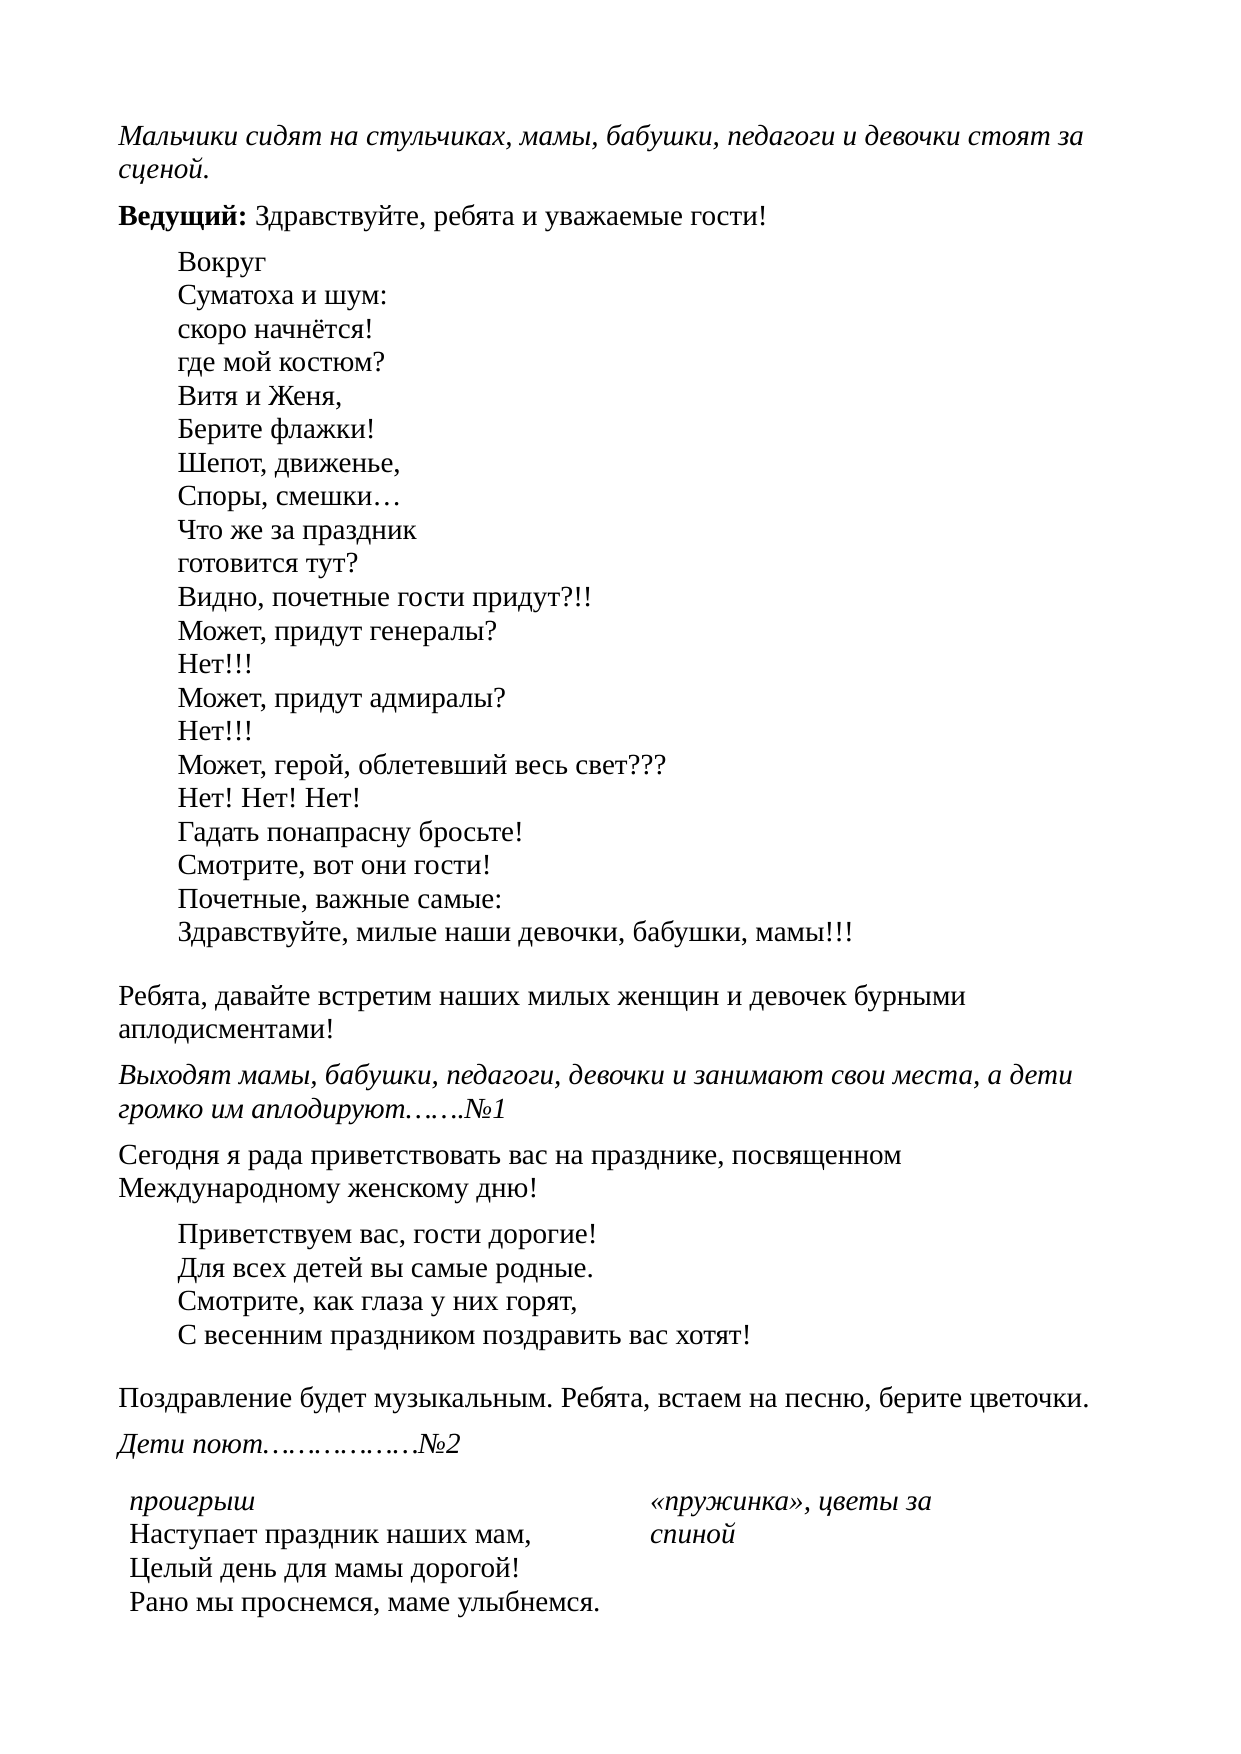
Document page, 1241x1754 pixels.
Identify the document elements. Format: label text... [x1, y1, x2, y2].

text Поздравление будет музыкальным. Ребята, встаем на песню, берите цветочки. [118, 1380, 1122, 1413]
text Приветствуем вас, гости дорогие! Для всех детей вы самые родные. Смотрите, как глаза у них горят, С весенним праздником поздравить вас хотят! [177, 1216, 1063, 1351]
table_header проигрыш Наступает праздник наших мам, Целый день для мамы дорогой! Рано мы проснемся, маме улыбнемся. [118, 1472, 639, 1628]
text Выходят мамы, бабушки, педагоги, девочки и занимают свои места, а дети громко им аплодируют…….№1 [118, 1057, 1122, 1124]
text Дети поют………………№2 [118, 1426, 1122, 1459]
text Ведущий: Здравствуйте, ребята и уважаемые гости! [118, 198, 1122, 231]
text Ребята, давайте встретим наших милых женщин и девочек бурными аплодисментами! [118, 978, 1122, 1045]
text Вокруг Суматоха и шум: скоро начнётся! где мой костюм? Витя и Женя, Берите флажки! Шепот, движенье, Споры, смешки… Что же за праздник готовится тут? Видно, почетные гости придут?!! Может, придут генералы? Нет!!! Может, придут адмиралы? Нет!!! Может, герой, облетевший весь свет??? Нет! Нет! Нет! Гадать понапрасну бросьте! Смотрите, вот они гости! Почетные, важные самые: Здравствуйте, милые наши девочки, бабушки, мамы!!! [177, 244, 1063, 948]
text Сегодня я рада приветствовать вас на празднике, посвященном Международному женскому дню! [118, 1137, 1122, 1204]
table_header «пружинка», цветы за спиной [639, 1472, 988, 1628]
text Мальчики сидят на стульчиках, мамы, бабушки, педагоги и девочки стоят за сценой. [118, 118, 1122, 185]
